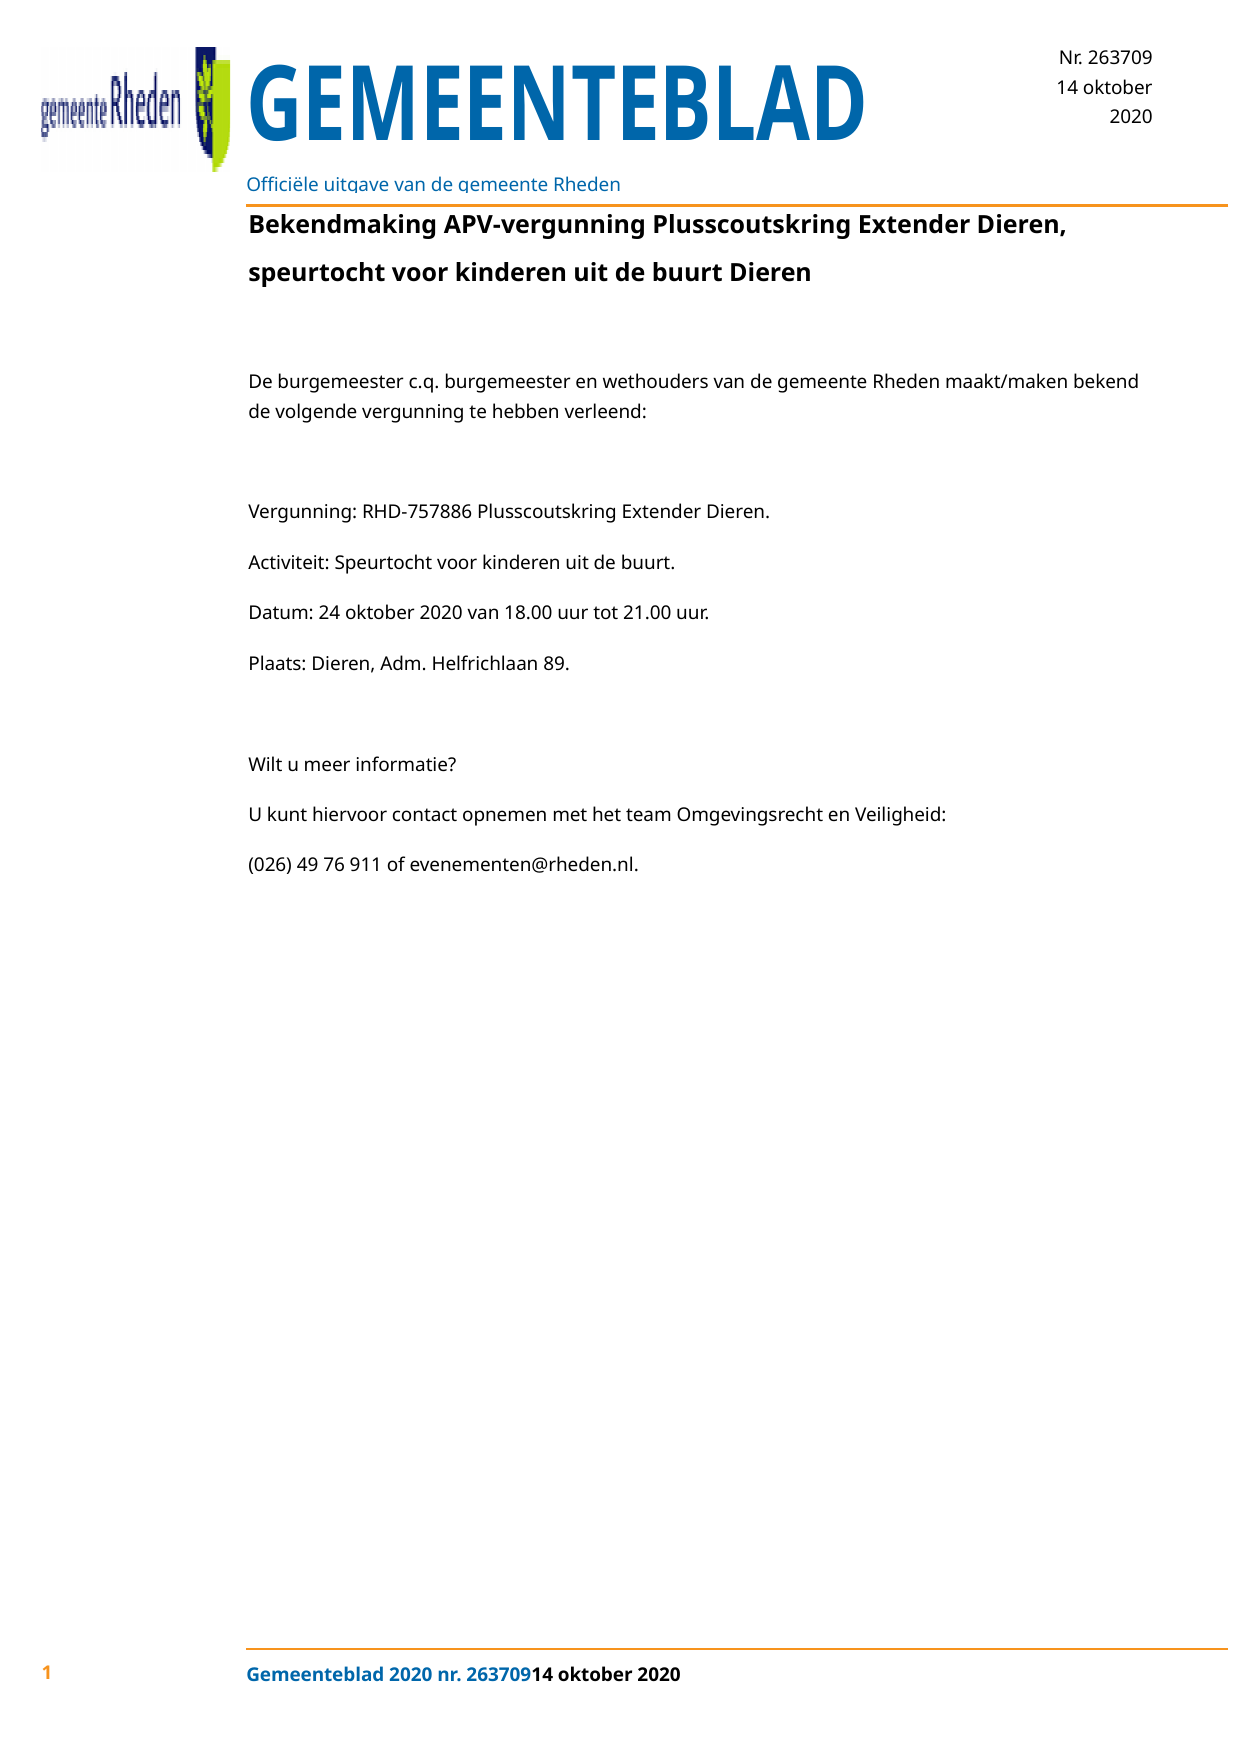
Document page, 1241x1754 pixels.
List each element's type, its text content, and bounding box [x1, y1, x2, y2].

text Activiteit: Speurtocht voor kinderen uit de buurt. [248, 549, 1152, 575]
text Wilt u meer informatie? [248, 751, 1152, 777]
text U kunt hiervoor contact opnemen met het team Omgevingsrecht en Veiligheid: [248, 801, 1152, 827]
text Vergunning: RHD-757886 Plusscoutskring Extender Dieren. [248, 499, 1152, 524]
picture [41, 47, 231, 172]
text De burgemeester c.q. burgemeester en wethouders van de gemeente Rheden maakt/maken bekend de volgende vergunning te hebben verleend: [248, 368, 1152, 424]
text Plaats: Dieren, Adm. Helfrichlaan 89. [248, 650, 1152, 676]
text Datum: 24 oktober 2020 van 18.00 uur tot 21.00 uur. [248, 599, 1152, 625]
text Bekendmaking APV-vergunning Plusscoutskring Extender Dieren, speurtocht voor kinderen uit de buurt Dieren [248, 207, 1152, 288]
text (026) 49 76 911 of evenementen@rheden.nl. [248, 852, 1152, 877]
